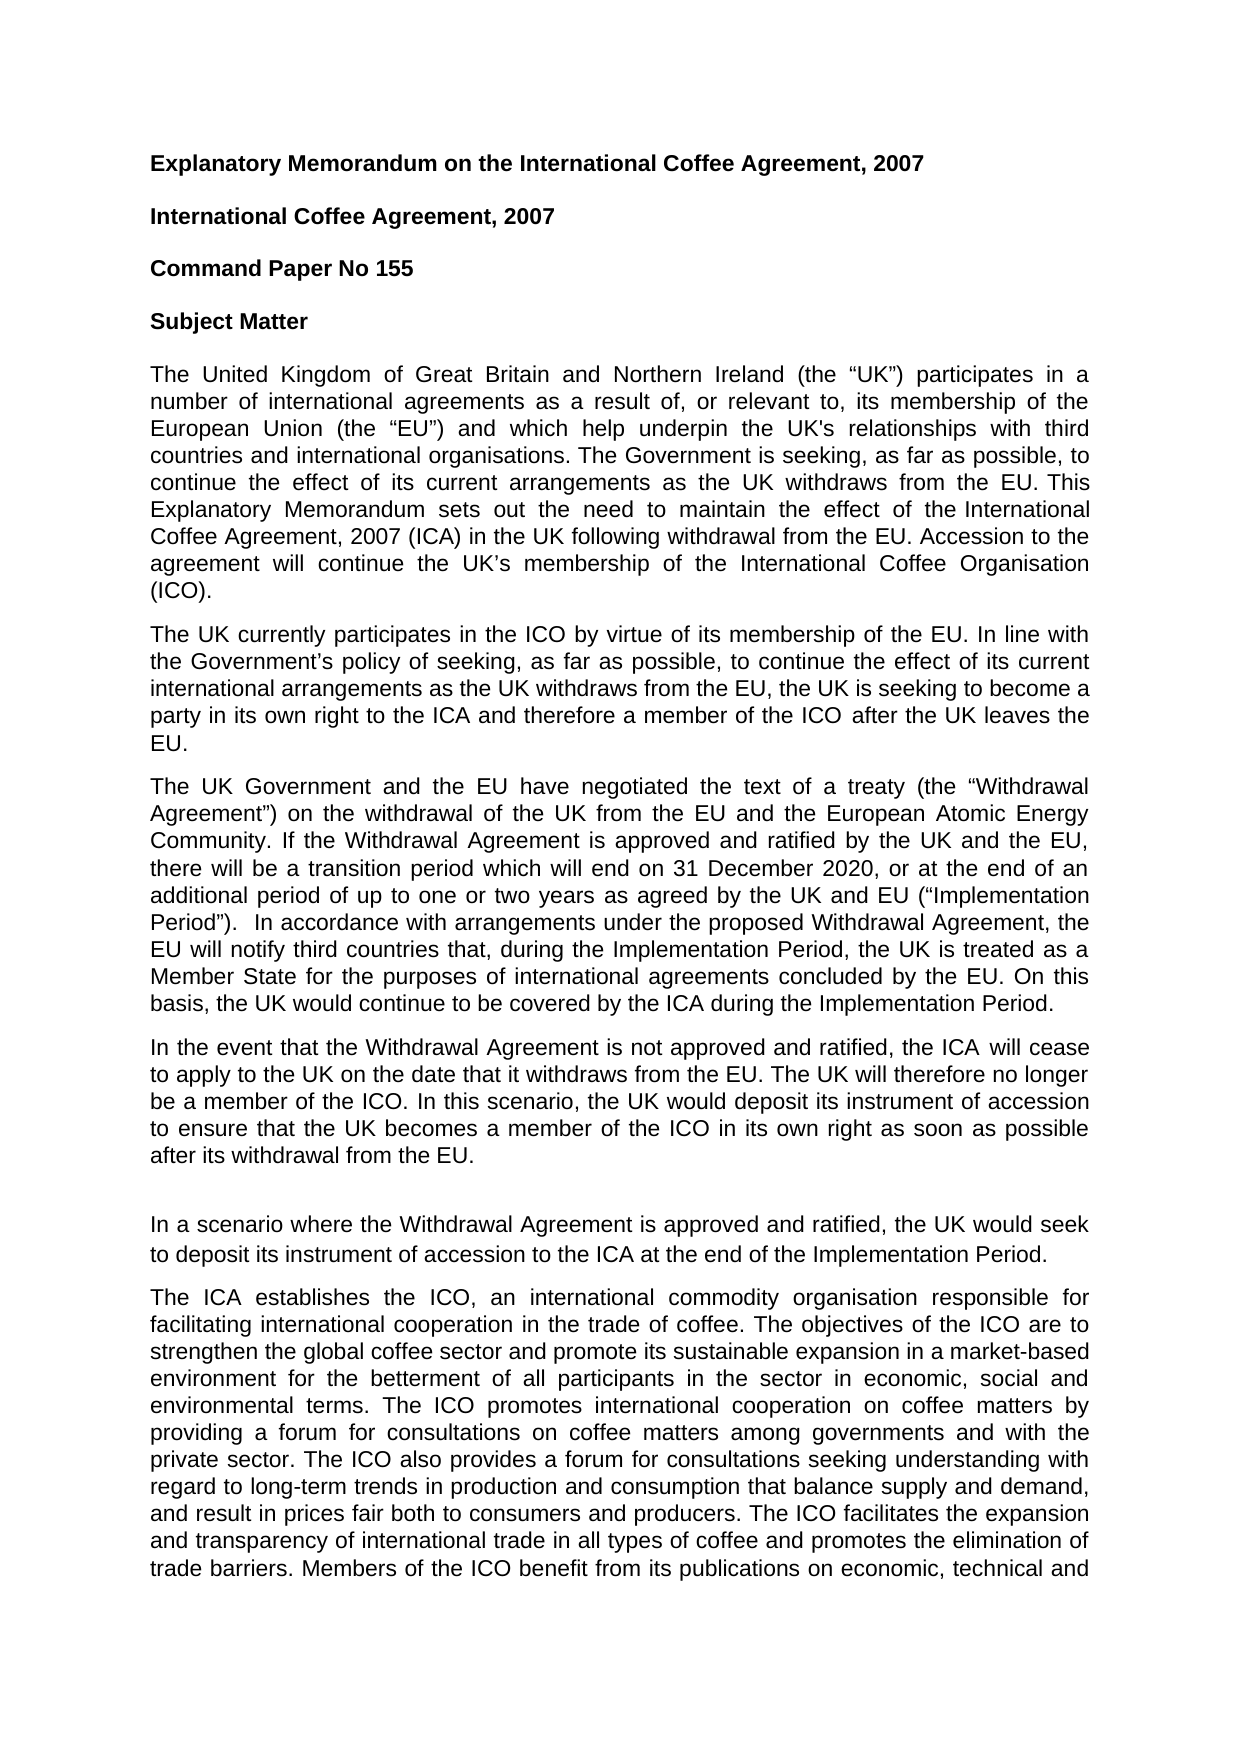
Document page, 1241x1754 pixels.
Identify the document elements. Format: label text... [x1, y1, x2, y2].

text The ICA establishes the ICO, an international commodity organisation responsible for facilitating international cooperation in the trade of coffee. The objectives of the ICO are to strengthen the global coffee sector and promote its sustainable expansion in a market-based environment for the betterment of all participants in the sector in economic, social and environmental terms. The ICO promotes international cooperation on coffee matters by providing a forum for consultations on coffee matters among governments and with the private sector. The ICO also provides a forum for consultations seeking understanding with regard to long-term trends in production and consumption that balance supply and demand, and result in prices fair both to consumers and producers. The ICO facilitates the expansion and transparency of international trade in all types of coffee and promotes the elimination of trade barriers. Members of the ICO benefit from its publications on economic, technical and [150, 1284, 1090, 1581]
text The UK currently participates in the ICO by virtue of its membership of the EU. In line with the Government’s policy of seeking, as far as possible, to continue the effect of its current international arrangements as the UK withdraws from the EU, the UK is seeking to become a party in its own right to the ICA and therefore a member of the ICO after the UK leaves the EU. [150, 621, 1090, 756]
text Subject Matter [150, 308, 1090, 334]
text In the event that the Withdrawal Agreement is not approved and ratified, the ICA will cease to apply to the UK on the date that it withdraws from the EU. The UK will therefore no longer be a member of the ICO. In this scenario, the UK would deposit its instrument of accession to ensure that the UK becomes a member of the ICO in its own right as soon as possible after its withdrawal from the EU. [150, 1034, 1090, 1168]
text Command Paper No 155 [150, 255, 1090, 282]
text Explanatory Memorandum on the International Coffee Agreement, 2007 [150, 150, 1090, 176]
text The UK Government and the EU have negotiated the text of a treaty (the “Withdrawal Agreement”) on the withdrawal of the UK from the EU and the European Atomic Energy Community. If the Withdrawal Agreement is approved and ratified by the UK and the EU, there will be a transition period which will end on 31 December 2020, or at the end of an additional period of up to one or two years as agreed by the UK and EU (“Implementation Period”). In accordance with arrangements under the proposed Withdrawal Agreement, the EU will notify third countries that, during the Implementation Period, the UK is treated as a Member State for the purposes of international agreements concluded by the EU. On this basis, the UK would continue to be covered by the ICA during the Implementation Period. [150, 773, 1090, 1016]
text In a scenario where the Withdrawal Agreement is approved and ratified, the UK would seek to deposit its instrument of accession to the ICA at the end of the Implementation Period. [150, 1211, 1090, 1267]
text The United Kingdom of Great Britain and Northern Ireland (the “UK”) participates in a number of international agreements as a result of, or relevant to, its membership of the European Union (the “EU”) and which help underpin the UK's relationships with third countries and international organisations. The Government is seeking, as far as possible, to continue the effect of its current arrangements as the UK withdraws from the EU. This Explanatory Memorandum sets out the need to maintain the effect of the International Coffee Agreement, 2007 (ICA) in the UK following withdrawal from the EU. Accession to the agreement will continue the UK’s membership of the International Coffee Organisation (ICO). [150, 361, 1090, 604]
text International Coffee Agreement, 2007 [150, 203, 1090, 229]
